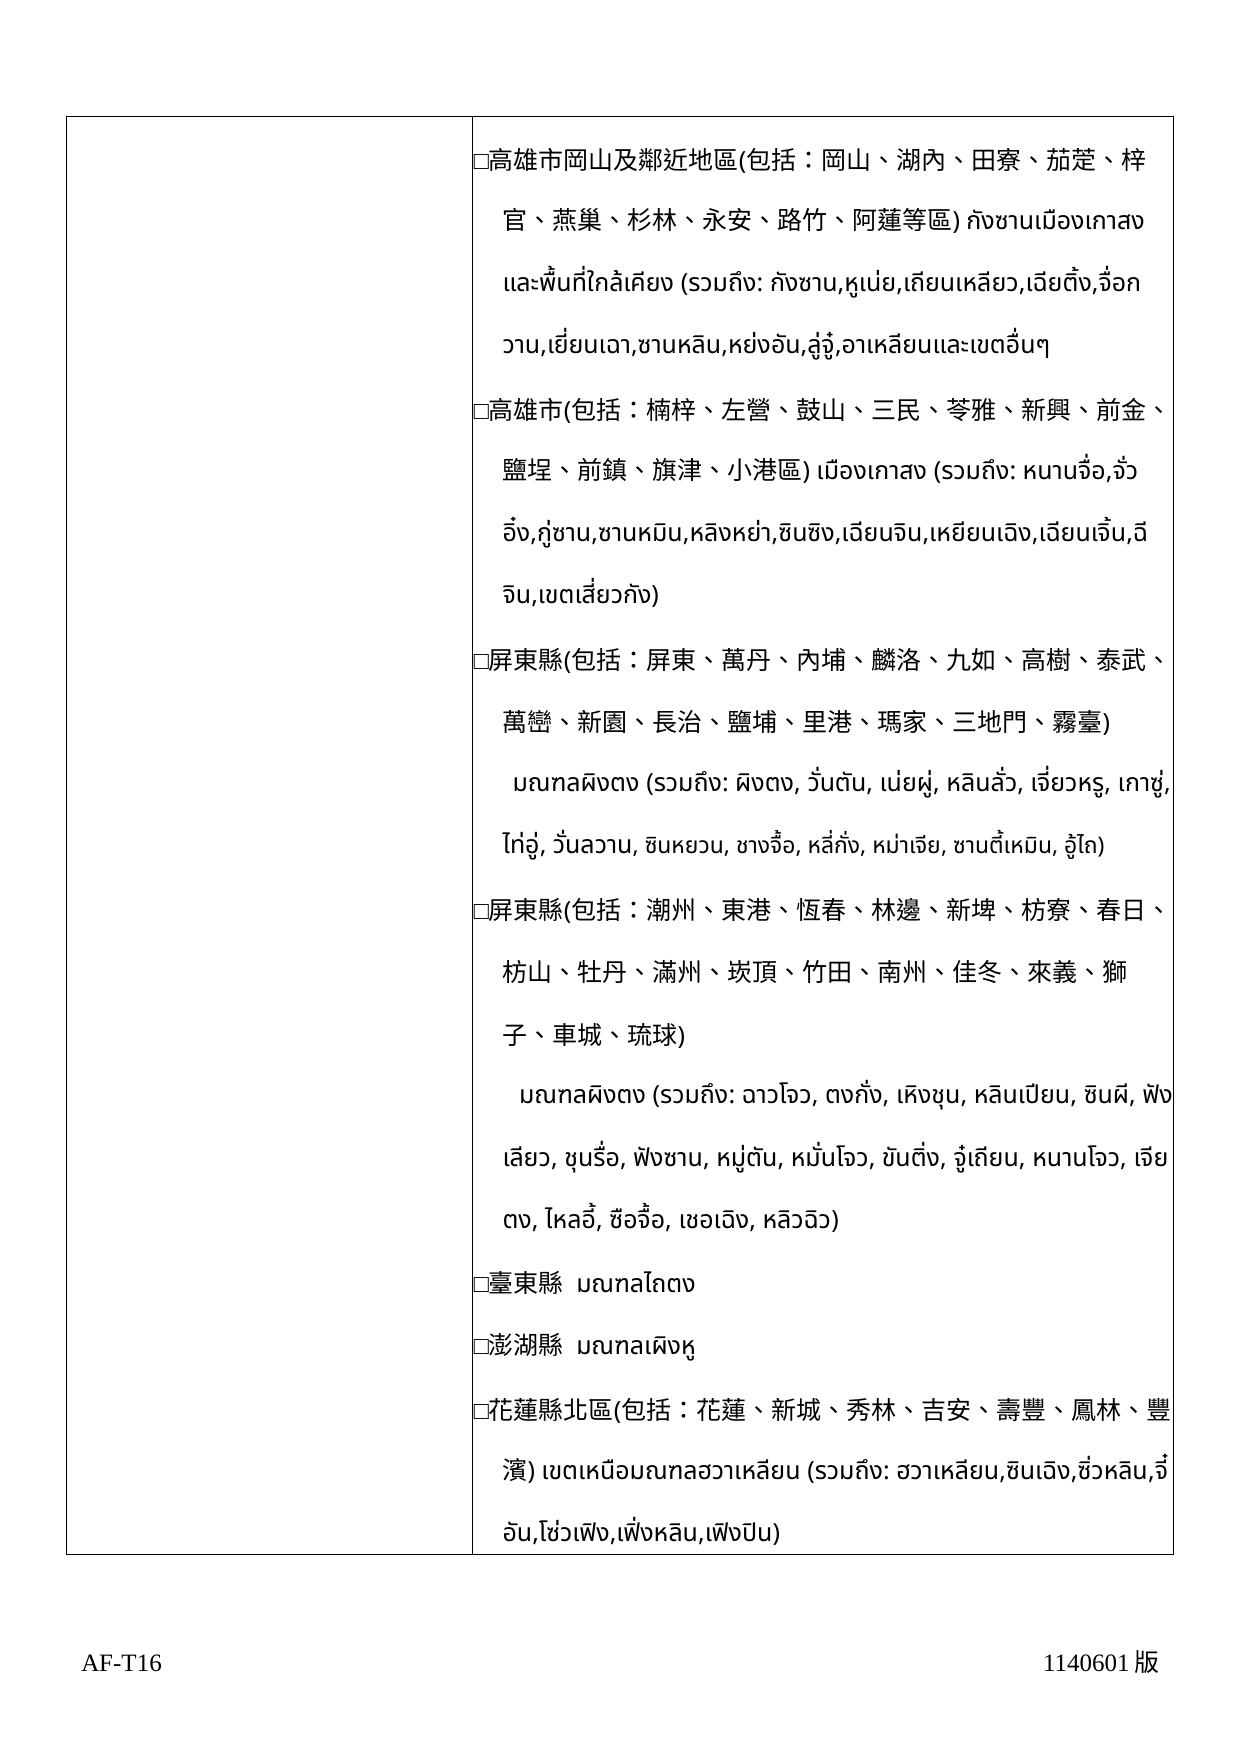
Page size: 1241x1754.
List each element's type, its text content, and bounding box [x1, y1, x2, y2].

table_cell □高雄市岡山及鄰近地區(包括：岡山、湖內、田寮、茄萣、梓官、燕巢、杉林、永安、路竹、阿蓮等區) กังซานเมืองเกาสงและพื้นที่ใกล้เคียง (รวมถึง: กังซาน,หูเน่ย,เถียนเหลียว,เฉียติ้ง,จื่อกวาน,เยี่ยนเฉา,ซานหลิน,หย่งอัน,ลู่จู๋,อาเหลียนและเขตอื่นๆ □高雄市(包括：楠梓、左營、鼓山、三民、苓雅、新興、前金、鹽埕、前鎮、旗津、小港區) เมืองเกาสง (รวมถึง: หนานจื่อ,จั่วอิ๋ง,กู่ซาน,ซานหมิน,หลิงหย่า,ซินซิง,เฉียนจิน,เหยียนเฉิง,เฉียนเจิ้น,ฉีจิน,เขตเสี่ยวกัง) □屏東縣(包括：屏東、萬丹、內埔、麟洛、九如、高樹、泰武、萬巒、新園、長治、鹽埔、里港、瑪家、三地門、霧臺) มณฑลผิงตง (รวมถึง: ผิงตง, วั่นตัน, เน่ยผู่, หลินลั่ว, เจี่ยวหรู, เกาซู่, ไท่อู่, วั่นลวาน, ซินหยวน, ชางจื้อ, หลี่กั่ง, หม่าเจีย, ซานตี้เหมิน, อู้ไถ) □屏東縣(包括：潮州、東港、恆春、林邊、新埤、枋寮、春日、枋山、牡丹、滿州、崁頂、竹田、南州、佳冬、來義、獅子、車城、琉球) มณฑลผิงตง (รวมถึง: ฉาวโจว, ตงกั่ง, เหิงชุน, หลินเปียน, ซินผี, ฟังเลียว, ชุนรื่อ, ฟังซาน, หมู่ตัน, หมั่นโจว, ขันติ่ง, จู๋เถียน, หนานโจว, เจียตง, ไหลอี้, ซือจื้อ, เชอเฉิง, หลิวฉิว) □臺東縣 มณฑลไถตง □澎湖縣 มณฑลเผิงหู □花蓮縣北區(包括：花蓮、新城、秀林、吉安、壽豐、鳳林、豐濱) เขตเหนือมณฑลฮวาเหลียน (รวมถึง: ฮวาเหลียน,ซินเฉิง,ซิ่วหลิน,จี๋อัน,โซ่วเฟิง,เฟิ่งหลิน,เฟิงปิน) [473, 117, 1173, 1554]
table_cell [67, 117, 472, 1554]
